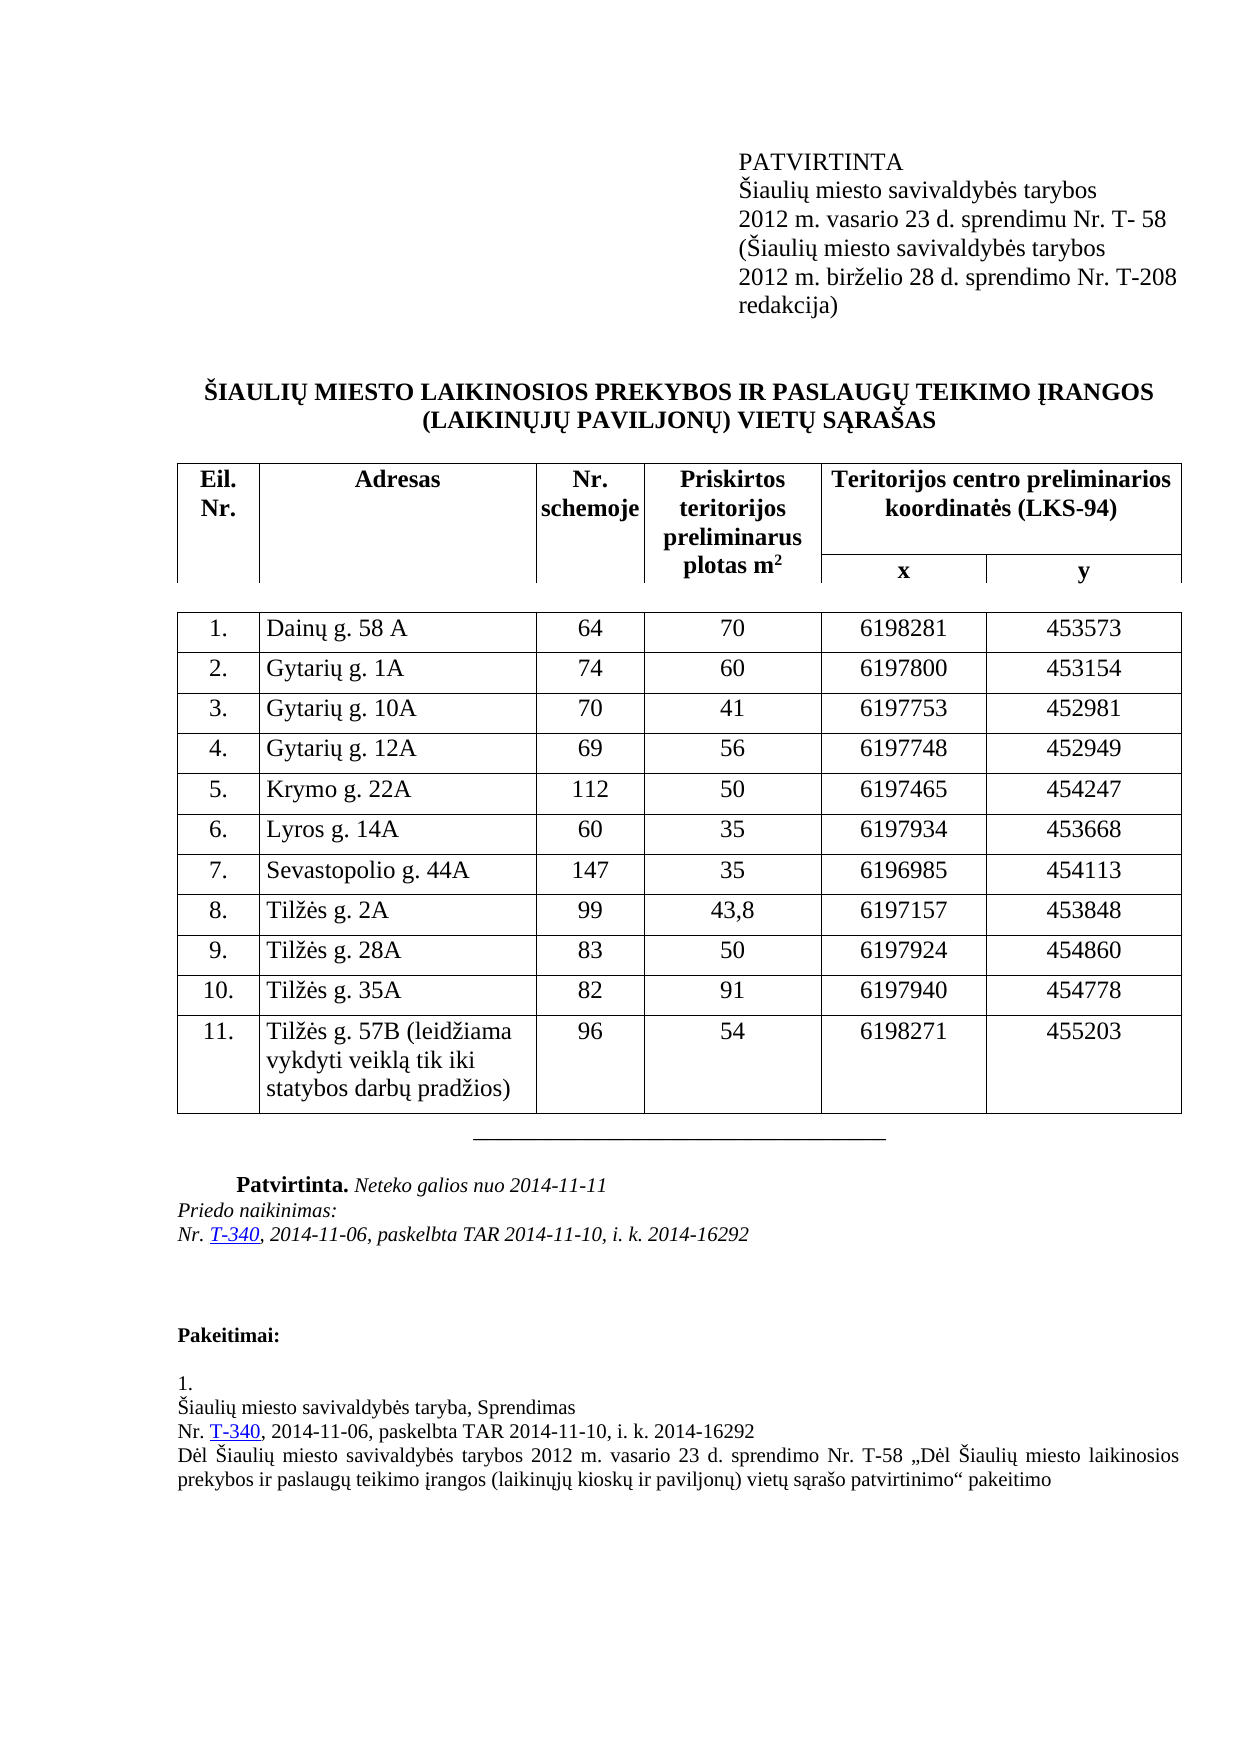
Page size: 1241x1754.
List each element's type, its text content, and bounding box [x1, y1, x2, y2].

table_header Adresas [260, 464, 536, 583]
table_cell 60 [645, 653, 821, 692]
table_cell 69 [537, 734, 644, 773]
table_cell 6. [178, 815, 259, 854]
table_cell Lyros g. 14A [260, 815, 536, 854]
table_cell Tilžės g. 57B (leidžiama vykdyti veiklą tik iki statybos darbų pradžios) [260, 1016, 536, 1113]
text Nr. T-340, 2014-11-06, paskelbta TAR 2014-11-10, i. k. 2014-16292 [177, 1419, 1181, 1443]
table_header 1. [178, 613, 259, 652]
text Šiaulių miesto savivaldybės taryba, Sprendimas [177, 1395, 1181, 1419]
table_cell 4. [178, 734, 259, 773]
table_header Eil. Nr. [178, 464, 259, 583]
text Nr. T-340, 2014-11-06, paskelbta TAR 2014-11-10, i. k. 2014-16292 [177, 1222, 1181, 1246]
table_cell 91 [645, 976, 821, 1015]
table_cell 56 [645, 734, 821, 773]
table_cell 455203 [987, 1016, 1181, 1113]
table_cell 454113 [987, 855, 1181, 894]
table_cell 3. [178, 694, 259, 732]
table_cell 453154 [987, 653, 1181, 692]
table_cell 10. [178, 976, 259, 1015]
table_cell Krymo g. 22A [260, 774, 536, 813]
table_cell 454860 [987, 936, 1181, 974]
table_cell 452949 [987, 734, 1181, 773]
table_cell 43,8 [645, 895, 821, 934]
table_cell 5. [178, 774, 259, 813]
table_cell 454778 [987, 976, 1181, 1015]
table_cell 2. [178, 653, 259, 692]
text Priedo naikinimas: [177, 1198, 1181, 1222]
table_cell 11. [178, 1016, 259, 1113]
table_cell 6197465 [822, 774, 986, 813]
table_cell 60 [537, 815, 644, 854]
table_cell 7. [178, 855, 259, 894]
table_cell x [822, 555, 986, 583]
table_cell 454247 [987, 774, 1181, 813]
text _________________________________ [177, 1114, 1181, 1143]
table_header 6198281 [822, 613, 986, 652]
table_cell 6197924 [822, 936, 986, 974]
table_cell 35 [645, 855, 821, 894]
table_cell 8. [178, 895, 259, 934]
table_cell 96 [537, 1016, 644, 1113]
table_cell 6197800 [822, 653, 986, 692]
text (Šiaulių miesto savivaldybės tarybos [177, 233, 1181, 262]
table_header Teritorijos centro preliminarios koordinatės (LKS-94) [822, 464, 1181, 554]
table_cell Gytarių g. 1A [260, 653, 536, 692]
text Patvirtinta. Neteko galios nuo 2014-11-11 [177, 1172, 1181, 1198]
table_cell 83 [537, 936, 644, 974]
table_cell 6197753 [822, 694, 986, 732]
table_cell 54 [645, 1016, 821, 1113]
text Pakeitimai: [177, 1323, 1181, 1347]
table_cell Gytarių g. 10A [260, 694, 536, 732]
table_cell Tilžės g. 28A [260, 936, 536, 974]
text Šiaulių miesto savivaldybės tarybos [177, 176, 1181, 204]
table_cell y [987, 555, 1181, 583]
table_header Nr. schemoje [537, 464, 644, 583]
table_cell Tilžės g. 35A [260, 976, 536, 1015]
table_cell 6197934 [822, 815, 986, 854]
table_header 64 [537, 613, 644, 652]
table_cell 35 [645, 815, 821, 854]
table_header Priskirtos teritorijos preliminarus plotas m2 [645, 464, 821, 583]
table_header 453573 [987, 613, 1181, 652]
text 2012 m. birželio 28 d. sprendimo Nr. T-208 [177, 262, 1181, 291]
table_cell 74 [537, 653, 644, 692]
table_cell 9. [178, 936, 259, 974]
text redakcija) [177, 291, 1181, 319]
table_cell 112 [537, 774, 644, 813]
table_cell 6198271 [822, 1016, 986, 1113]
table_cell 50 [645, 774, 821, 813]
text ŠIAULIŲ MIESTO LAIKINOSIOS PREKYBOS IR PASLAUGŲ TEIKIMO ĮRANGOS (LAIKINŲJŲ PAVILJONŲ) VIETŲ SĄRAŠAS [177, 377, 1181, 434]
table_cell 452981 [987, 694, 1181, 732]
text 1. [177, 1371, 1181, 1395]
table_cell 453848 [987, 895, 1181, 934]
table_cell 6197940 [822, 976, 986, 1015]
table_cell Gytarių g. 12A [260, 734, 536, 773]
table_header 70 [645, 613, 821, 652]
table_cell Sevastopolio g. 44A [260, 855, 536, 894]
table_cell 50 [645, 936, 821, 974]
table_cell 147 [537, 855, 644, 894]
text PATVIRTINTA [177, 147, 1181, 176]
table_cell 41 [645, 694, 821, 732]
text 2012 m. vasario 23 d. sprendimu Nr. T- 58 [177, 204, 1181, 233]
table_cell 99 [537, 895, 644, 934]
table_cell 6197157 [822, 895, 986, 934]
table_cell 6196985 [822, 855, 986, 894]
table_cell 70 [537, 694, 644, 732]
table_cell Tilžės g. 2A [260, 895, 536, 934]
table_header Dainų g. 58 A [260, 613, 536, 652]
table_cell 82 [537, 976, 644, 1015]
text Dėl Šiaulių miesto savivaldybės tarybos 2012 m. vasario 23 d. sprendimo Nr. T-58 „Dėl Šiaulių miesto laikinosios prekybos ir paslaugų teikimo įrangos (laikinųjų kioskų ir paviljonų) vietų sąrašo patvirtinimo“ pakeitimo [177, 1443, 1181, 1491]
table_cell 453668 [987, 815, 1181, 854]
table_cell 6197748 [822, 734, 986, 773]
